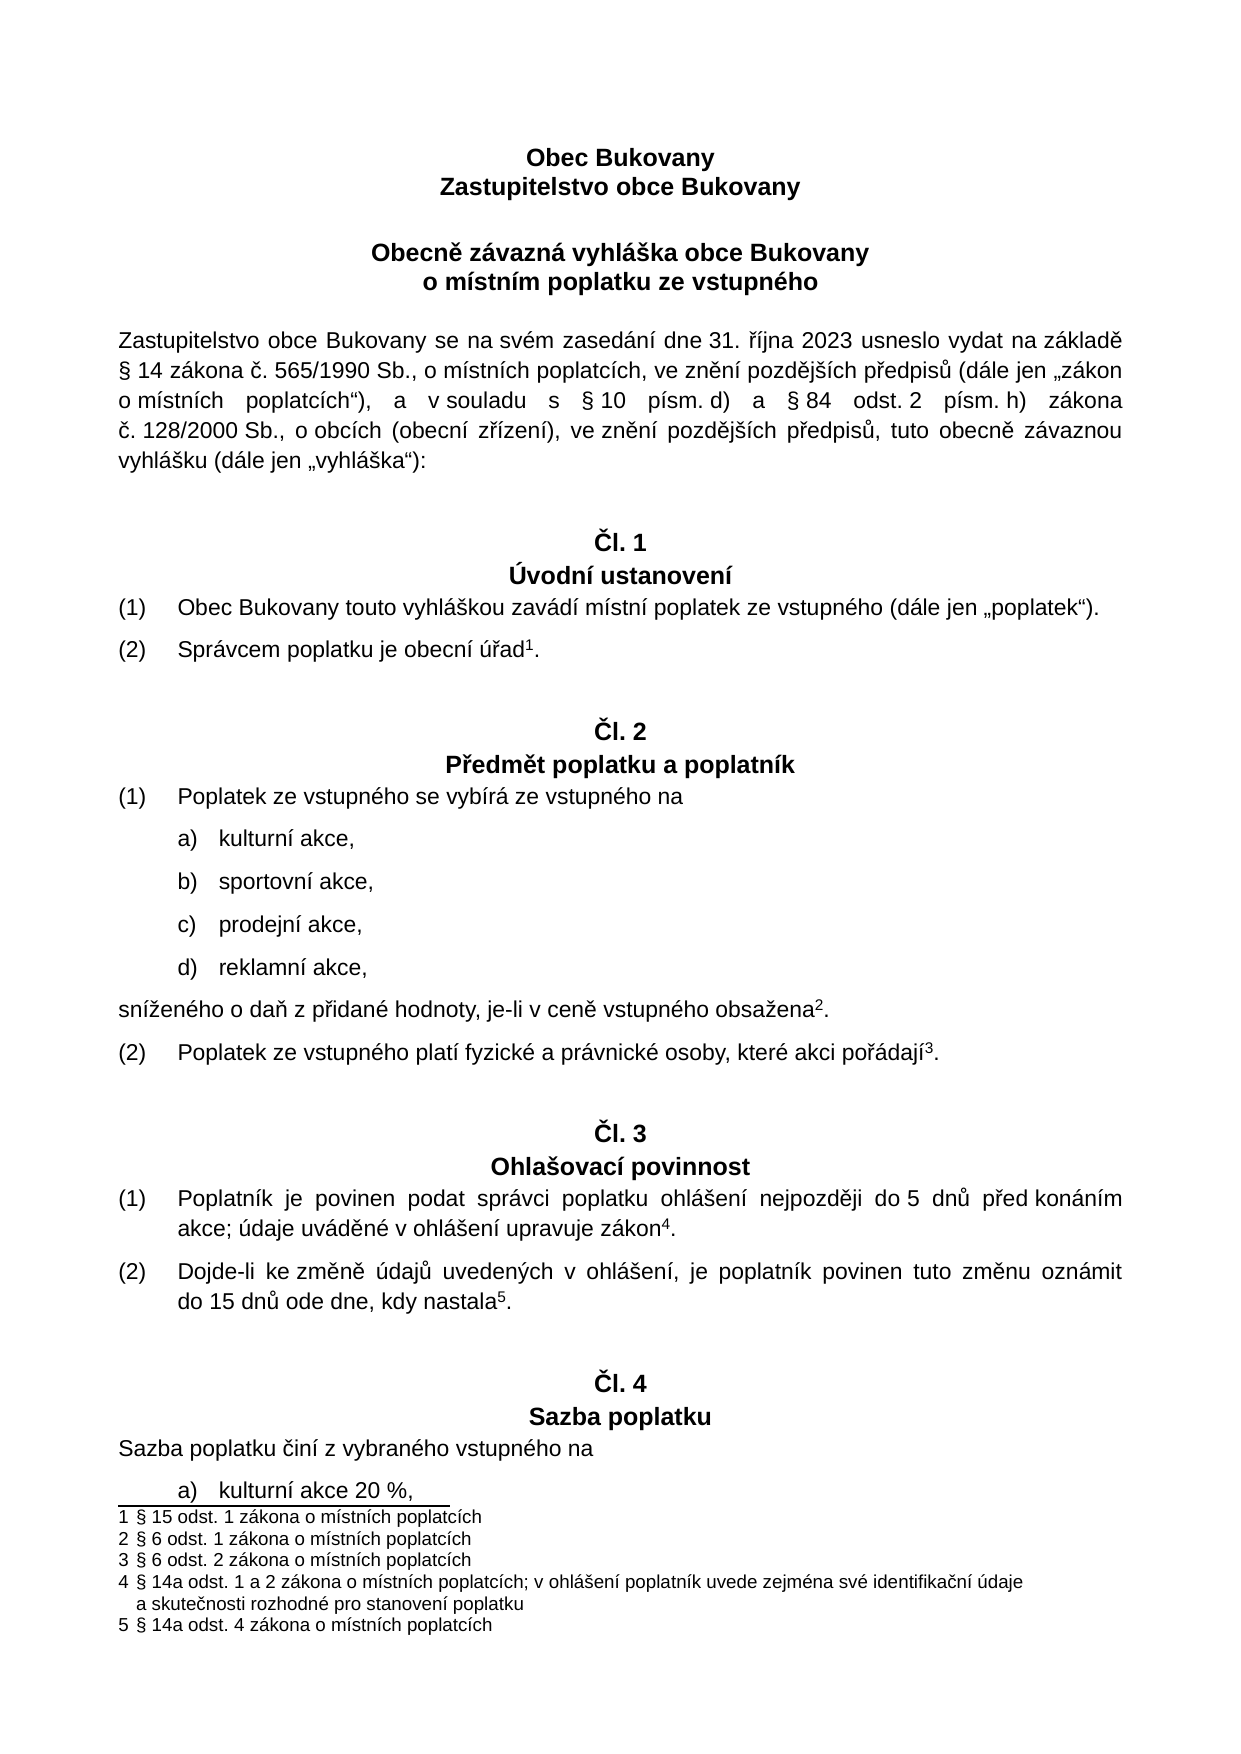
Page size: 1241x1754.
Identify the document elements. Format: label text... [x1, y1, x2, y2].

text Zastupitelstvo obce Bukovany se na svém zasedání dne 31. října 2023 usneslo vydat na základě § 14 zákona č. 565/1990 Sb., o místních poplatcích, ve znění pozdějších předpisů (dále jen „zákon o místních poplatcích“), a v souladu s § 10 písm. d) a § 84 odst. 2 písm. h) zákona č. 128/2000 Sb., o obcích (obecní zřízení), ve znění pozdějších předpisů, tuto obecně závaznou vyhlášku (dále jen „vyhláška“): [118, 327, 1122, 474]
subtitle Čl. 4 Sazba poplatku [118, 1368, 1122, 1430]
list § 15 odst. 1 zákona o místních poplatcích [118, 1506, 1122, 1528]
list kulturní akce 20 %, [177, 1477, 1122, 1504]
text sníženého o daň z přidané hodnoty, je-li v ceně vstupného obsažena. [118, 996, 1122, 1023]
list prodejní akce, [177, 911, 1122, 937]
subtitle Čl. 2 Předmět poplatku a poplatník [118, 717, 1122, 778]
list sportovní akce, [177, 868, 1122, 894]
text Sazba poplatku činí z vybraného vstupného na [118, 1434, 1122, 1461]
text Obec Bukovany Zastupitelstvo obce Bukovany [118, 143, 1122, 201]
list Správcem poplatku je obecní úřad. [118, 636, 1122, 663]
text § 6 odst. 1 zákona o místních poplatcích [118, 1528, 1122, 1549]
list Poplatek ze vstupného platí fyzické a právnické osoby, které akci pořádají. [118, 1039, 1122, 1065]
list kulturní akce, [177, 825, 1122, 852]
list Poplatek ze vstupného se vybírá ze vstupného na [118, 783, 1122, 809]
list Dojde-li ke změně údajů uvedených v ohlášení, je poplatník povinen tuto změnu oznámit do 15 dnů ode dne, kdy nastala. [118, 1258, 1122, 1315]
list § 14a odst. 4 zákona o místních poplatcích [118, 1614, 1122, 1635]
subtitle Obecně závazná vyhláška obce Bukovany o místním poplatku ze vstupného [118, 238, 1122, 295]
list § 14a odst. 1 a 2 zákona o místních poplatcích; v ohlášení poplatník uvede zejména své identifikační údaje a skutečnosti rozhodné pro stanovení poplatku [118, 1571, 1122, 1614]
list § 6 odst. 2 zákona o místních poplatcích [118, 1549, 1122, 1571]
list Obec Bukovany touto vyhláškou zavádí místní poplatek ze vstupného (dále jen „poplatek“). [118, 594, 1122, 620]
list Poplatník je povinen podat správci poplatku ohlášení nejpozději do 5 dnů před konáním akce; údaje uváděné v ohlášení upravuje zákon. [118, 1185, 1122, 1242]
list reklamní akce, [177, 953, 1122, 980]
subtitle Čl. 3 Ohlašovací povinnost [118, 1119, 1122, 1181]
subtitle Čl. 1 Úvodní ustanovení [118, 528, 1122, 589]
